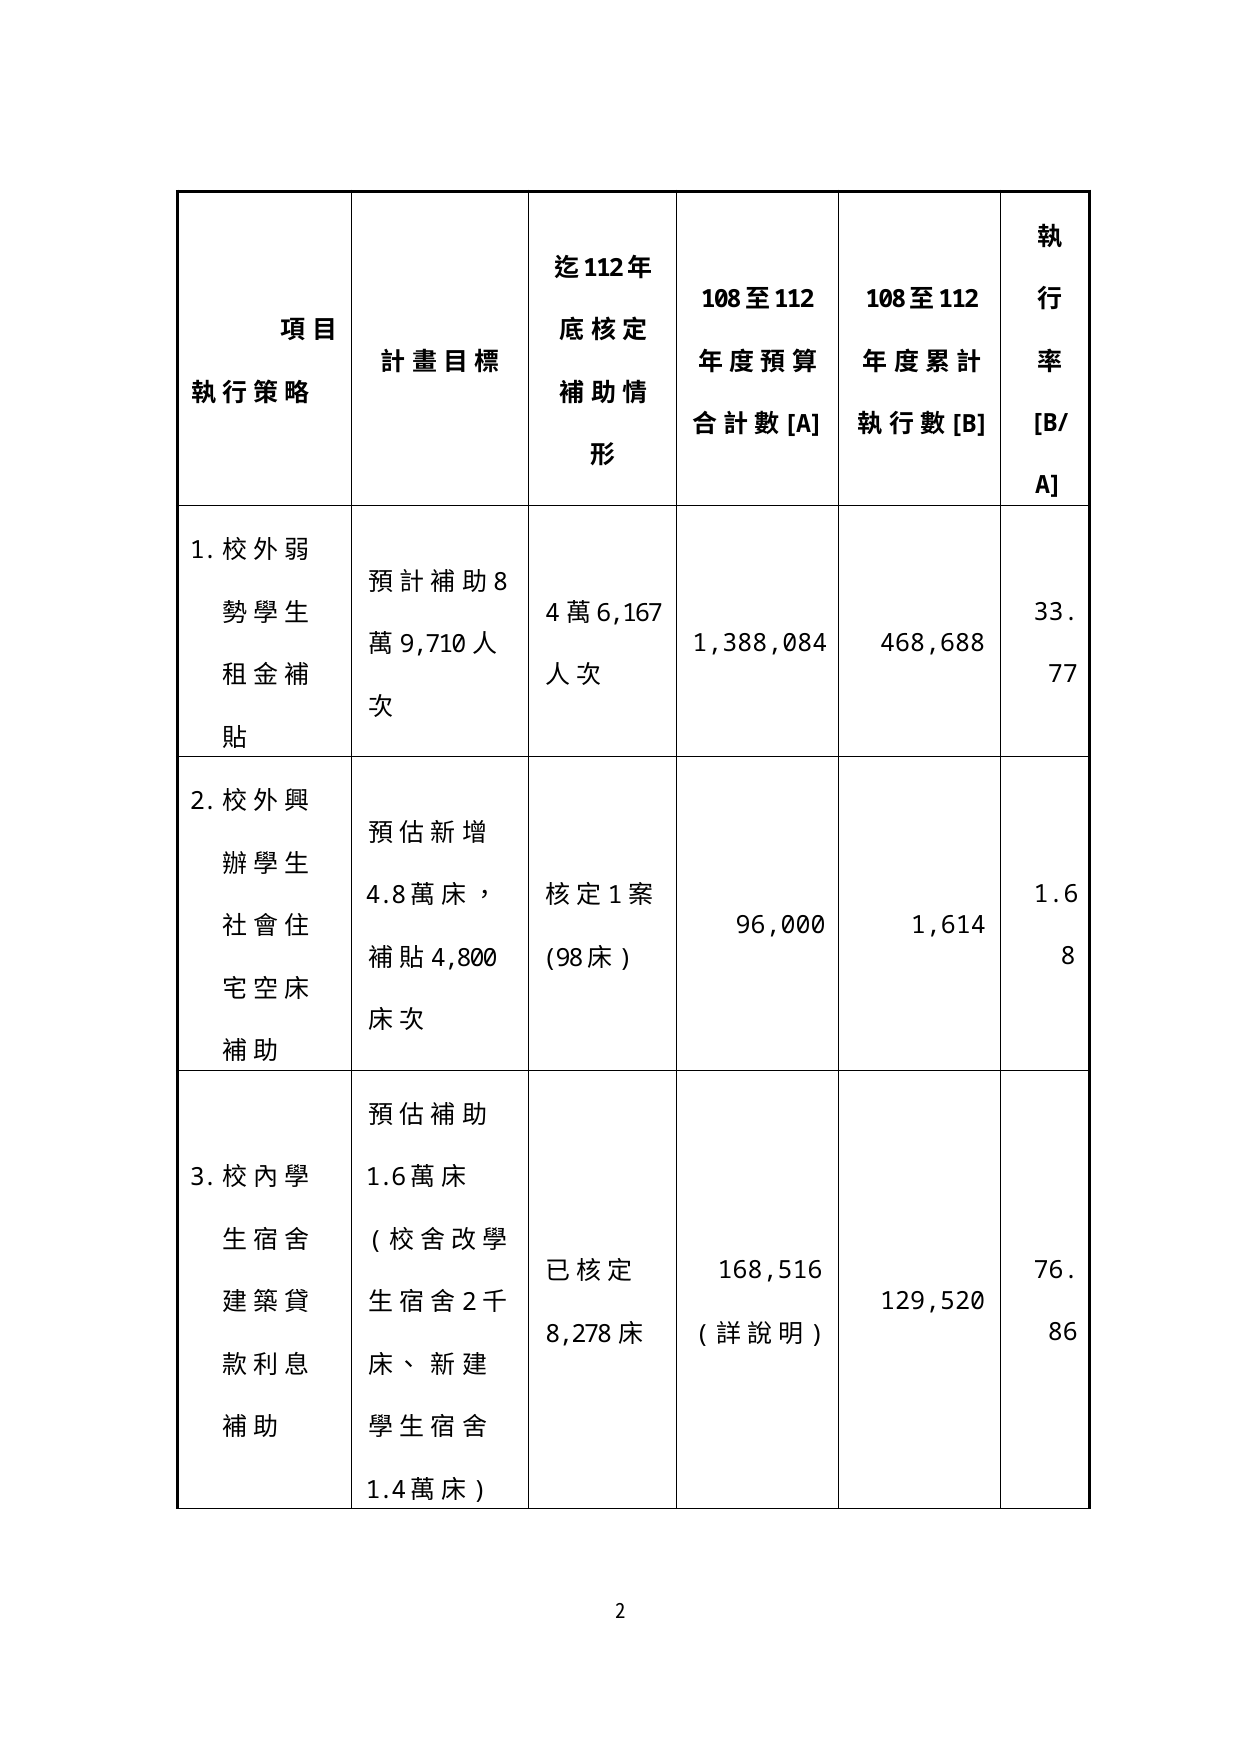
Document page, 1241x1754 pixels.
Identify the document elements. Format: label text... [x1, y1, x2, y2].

table_cell 1,614 [839, 757, 1000, 1070]
table_cell 4萬6,167人次 [529, 506, 676, 756]
table_cell 1.校外弱勢學生租金補貼 [179, 506, 351, 756]
table_cell 3.校內學生宿舍建築貸款利息補助 [179, 1071, 351, 1508]
table_cell 已核定8,278床 [529, 1071, 676, 1508]
table_header 108至112年度預算合計數[A] [677, 193, 838, 505]
table_cell 核定1案(98床) [529, 757, 676, 1070]
table_cell 96,000 [677, 757, 838, 1070]
table_header 迄112年底核定補助情形 [529, 193, 676, 505]
table_header 執行率[B/A] [1001, 193, 1088, 505]
table_cell 1.68 [1001, 757, 1088, 1070]
table_cell 預估新增4.8萬床，補貼4,800床次 [352, 757, 528, 1070]
table_cell 468,688 [839, 506, 1000, 756]
table_cell 168,516 (詳說明) [677, 1071, 838, 1508]
table_header 108至112年度累計執行數[B] [839, 193, 1000, 505]
table_header 計畫目標 [352, 193, 528, 505]
table_cell 預計補助8萬9,710人次 [352, 506, 528, 756]
table_cell 33.77 [1001, 506, 1088, 756]
table_cell 1,388,084 [677, 506, 838, 756]
table_header 項目 執行策略 [179, 193, 351, 505]
table_cell 預估補助1.6萬床(校舍改學生宿舍2千床、新建學生宿舍1.4萬床) [352, 1071, 528, 1508]
table_cell 2.校外興辦學生社會住宅空床補助 [179, 757, 351, 1070]
table_cell 76.86 [1001, 1071, 1088, 1508]
table_cell 129,520 [839, 1071, 1000, 1508]
